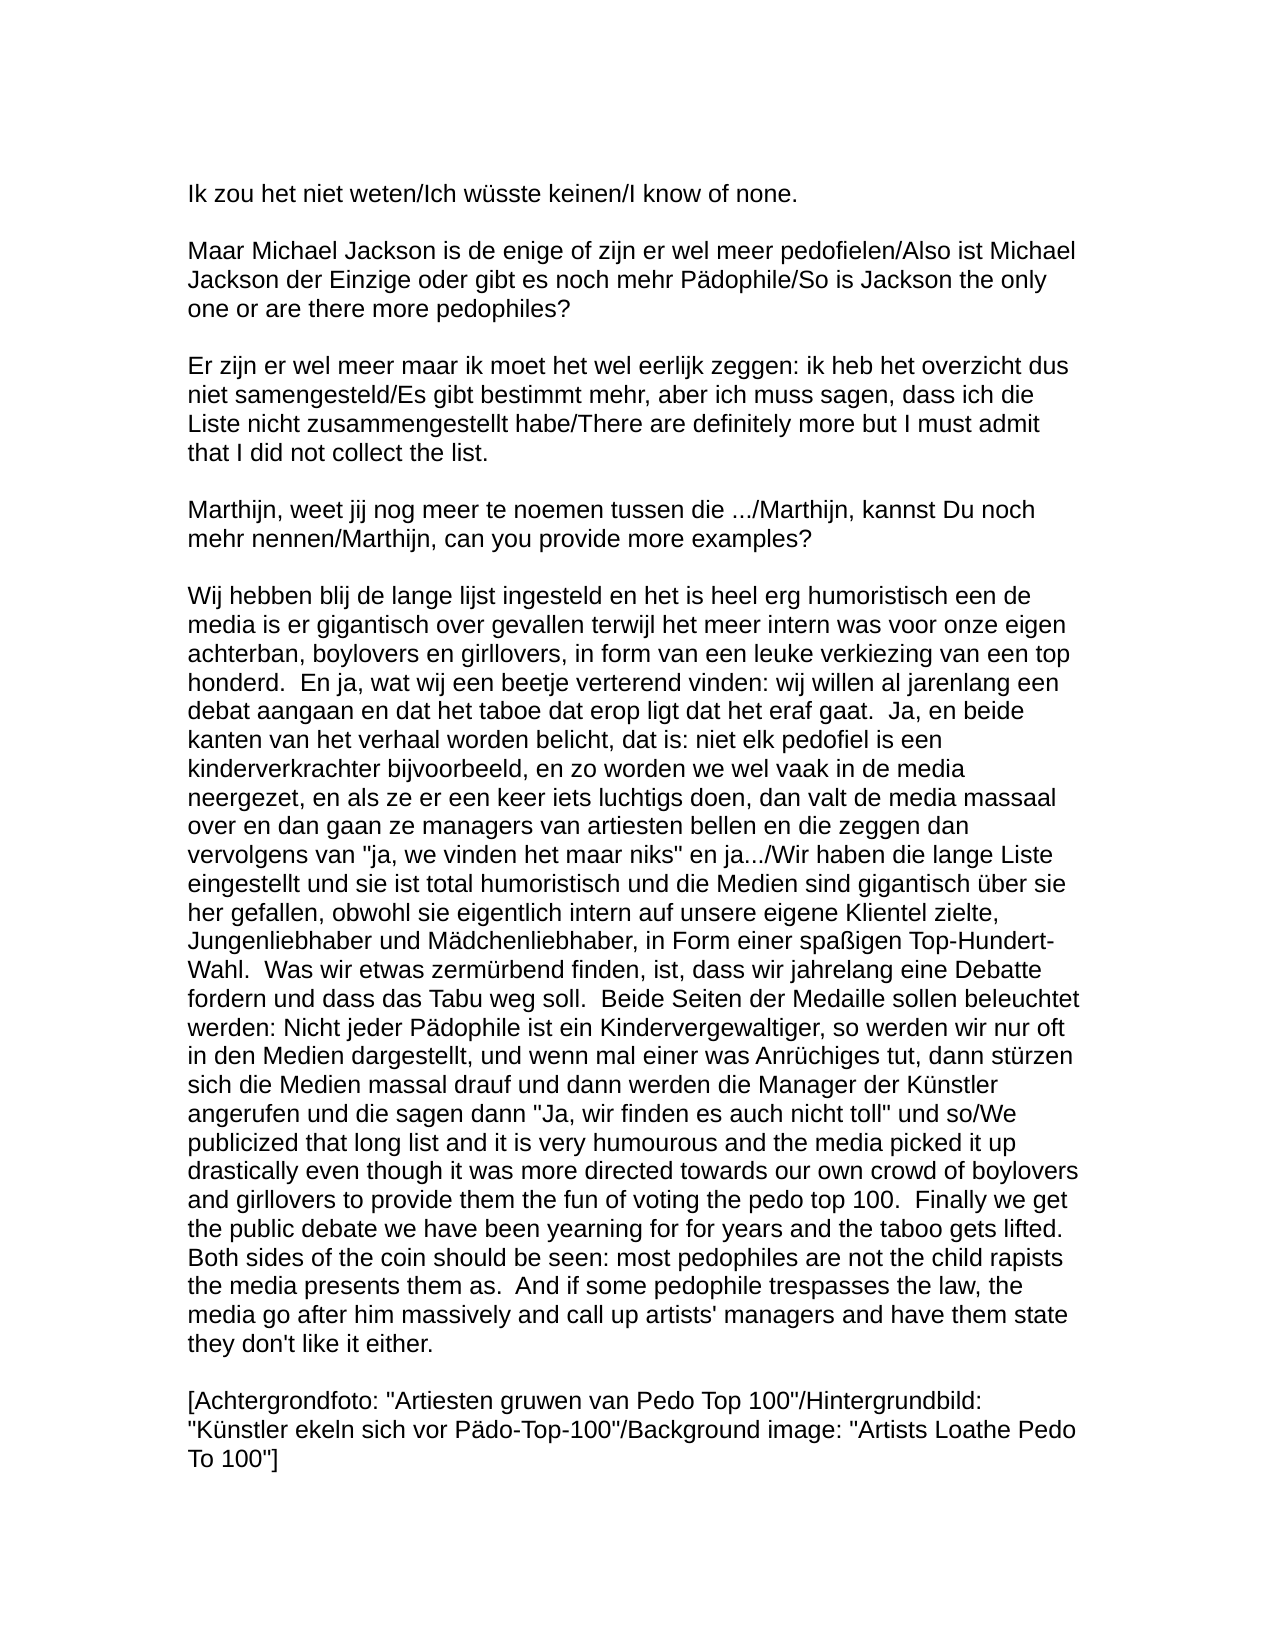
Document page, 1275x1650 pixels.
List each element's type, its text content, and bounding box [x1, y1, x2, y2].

text Wij hebben blij de lange lijst ingesteld en het is heel erg humoristisch een de media is er gigantisch over gevallen terwijl het meer intern was voor onze eigen achterban, boylovers en girllovers, in form van een leuke verkiezing van een top honderd. En ja, wat wij een beetje verterend vinden: wij willen al jarenlang een debat aangaan en dat het taboe dat erop ligt dat het eraf gaat. Ja, en beide kanten van het verhaal worden belicht, dat is: niet elk pedofiel is een kinderverkrachter bijvoorbeeld, en zo worden we wel vaak in de media neergezet, en als ze er een keer iets luchtigs doen, dan valt de media massaal over en dan gaan ze managers van artiesten bellen en die zeggen dan vervolgens van "ja, we vinden het maar niks" en ja.../Wir haben die lange Liste eingestellt und sie ist total humoristisch und die Medien sind gigantisch über sie her gefallen, obwohl sie eigentlich intern auf unsere eigene Klientel zielte, Jungenliebhaber und Mädchenliebhaber, in Form einer spaßigen Top-Hundert-Wahl. Was wir etwas zermürbend finden, ist, dass wir jahrelang eine Debatte fordern und dass das Tabu weg soll. Beide Seiten der Medaille sollen beleuchtet werden: Nicht jeder Pädophile ist ein Kindervergewaltiger, so werden wir nur oft in den Medien dargestellt, und wenn mal einer was Anrüchiges tut, dann stürzen sich die Medien massal drauf und dann werden die Manager der Künstler angerufen und die sagen dann "Ja, wir finden es auch nicht toll" und so/We publicized that long list and it is very humourous and the media picked it up drastically even though it was more directed towards our own crowd of boylovers and girllovers to provide them the fun of voting the pedo top 100. Finally we get the public debate we have been yearning for for years and the taboo gets lifted. Both sides of the coin should be seen: most pedophiles are not the child rapists the media presents them as. And if some pedophile trespasses the law, the media go after him massively and call up artists' managers and have them state they don't like it either. [187, 581, 1087, 1357]
text Marthijn, weet jij nog meer te noemen tussen die .../Marthijn, kannst Du noch mehr nennen/Marthijn, can you provide more examples? [187, 495, 1087, 552]
text [Achtergrondfoto: "Artiesten gruwen van Pedo Top 100"/Hintergrundbild: "Künstler ekeln sich vor Pädo-Top-100"/Background image: "Artists Loathe Pedo To 100"] [187, 1386, 1087, 1472]
text Ik zou het niet weten/Ich wüsste keinen/I know of none. [187, 179, 1087, 207]
text Er zijn er wel meer maar ik moet het wel eerlijk zeggen: ik heb het overzicht dus niet samengesteld/Es gibt bestimmt mehr, aber ich muss sagen, dass ich die Liste nicht zusammengestellt habe/There are definitely more but I must admit that I did not collect the list. [187, 351, 1087, 466]
text Maar Michael Jackson is de enige of zijn er wel meer pedofielen/Also ist Michael Jackson der Einzige oder gibt es noch mehr Pädophile/So is Jackson the only one or are there more pedophiles? [187, 236, 1087, 322]
